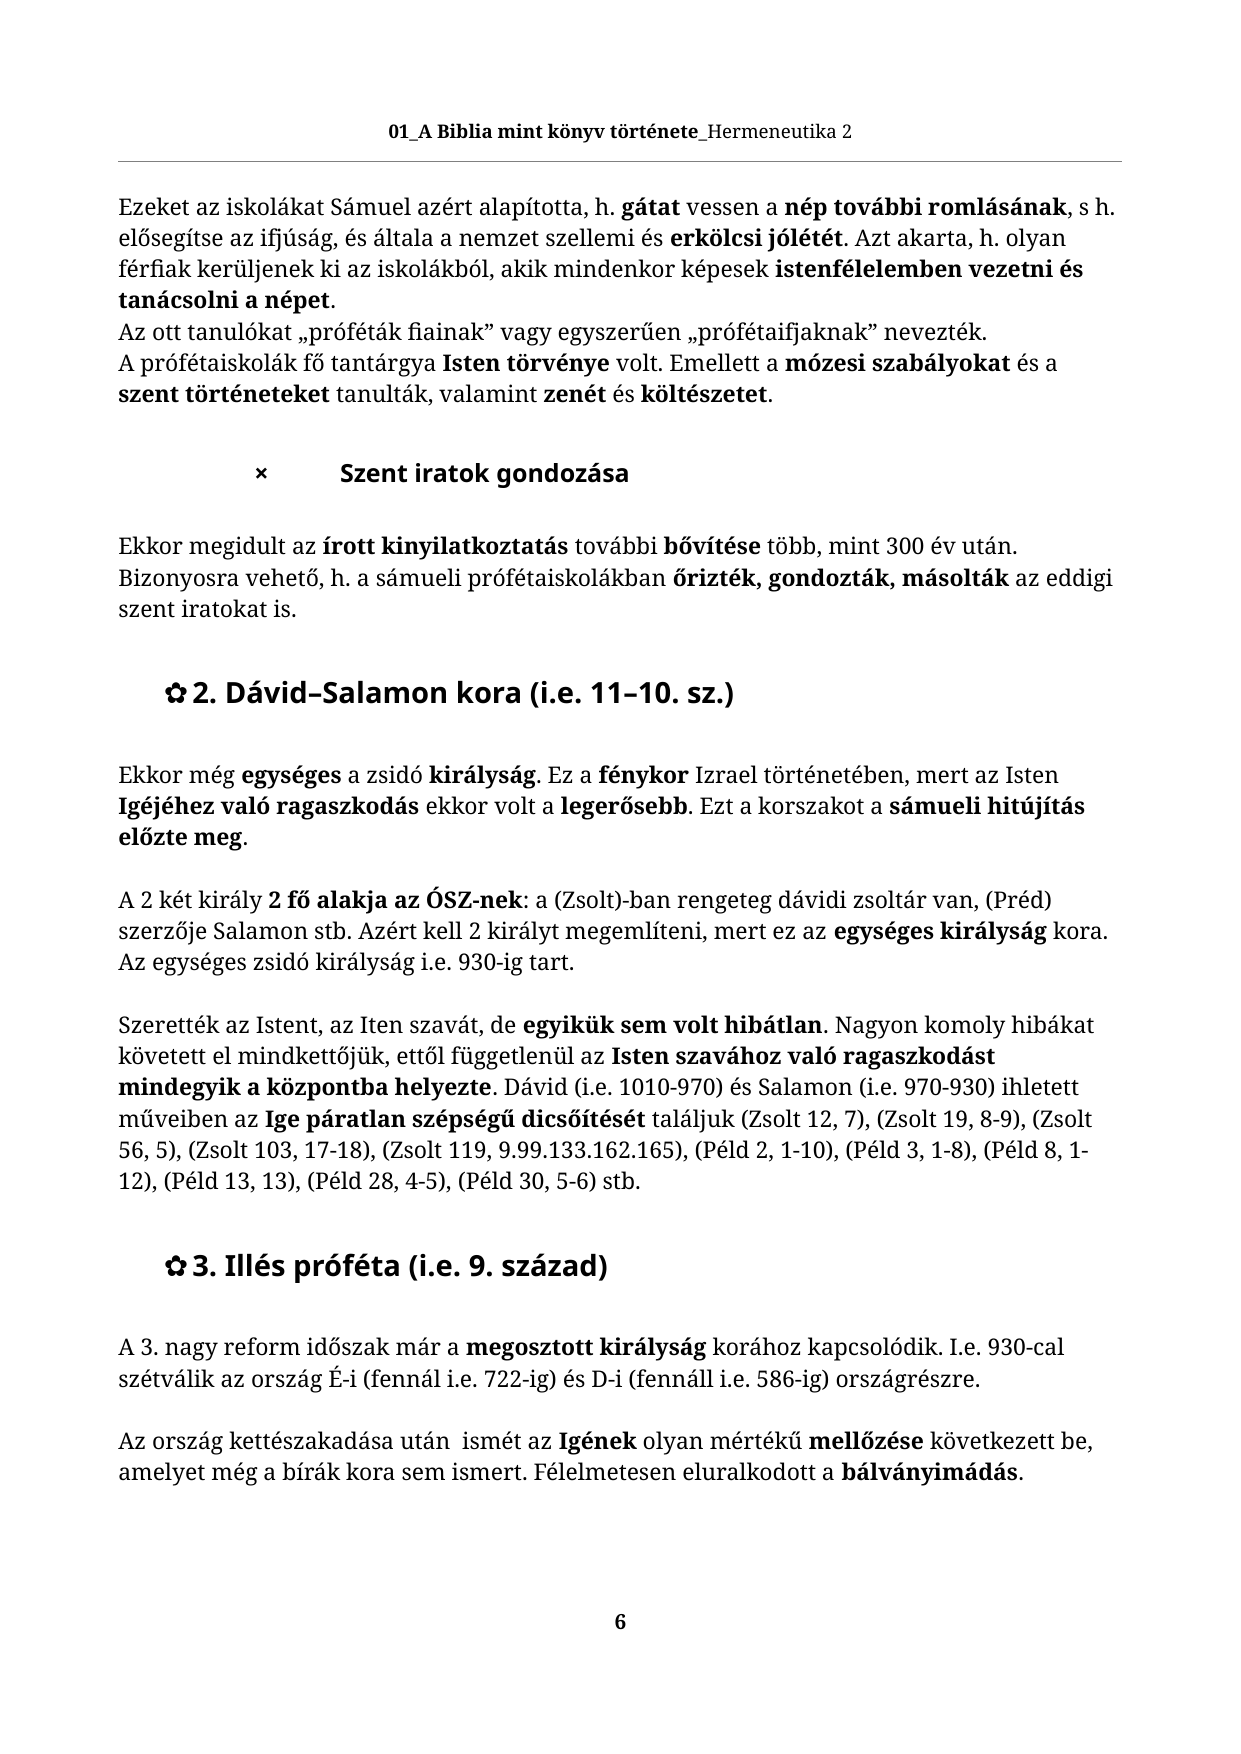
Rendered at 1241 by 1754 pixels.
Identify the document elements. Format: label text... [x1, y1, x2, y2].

subtitle 2. Dávid–Salamon kora (i.e. 11–10. sz.) [118, 673, 1122, 712]
text Ezeket az iskolákat Sámuel azért alapította, h. gátat vessen a nép további romlásának, s h. elősegítse az ifjúság, és általa a nemzet szellemi és erkölcsi jólétét. Azt akarta, h. olyan férfiak kerüljenek ki az iskolákból, akik mindenkor képesek istenfélelemben vezetni és tanácsolni a népet. [118, 191, 1122, 316]
text Ekkor megidult az írott kinyilatkoztatás további bővítése több, mint 300 év után. Bizonyosra vehető, h. a sámueli prófétaiskolákban őrizték, gondozták, másolták az eddigi szent iratokat is. [118, 530, 1122, 624]
text Szerették az Istent, az Iten szavát, de egyikük sem volt hibátlan. Nagyon komoly hibákat követett el mindkettőjük, ettől függetlenül az Isten szavához való ragaszkodást mindegyik a központba helyezte. Dávid (i.e. 1010-970) és Salamon (i.e. 970-930) ihletett műveiben az Ige páratlan szépségű dicsőítését találjuk (Zsolt 12, 7), (Zsolt 19, 8-9), (Zsolt 56, 5), (Zsolt 103, 17-18), (Zsolt 119, 9.99.133.162.165), (Péld 2, 1-10), (Péld 3, 1-8), (Péld 8, 1-12), (Péld 13, 13), (Péld 28, 4-5), (Péld 30, 5-6) stb. [118, 1009, 1122, 1196]
subtitle 3. Illés próféta (i.e. 9. század) [118, 1245, 1122, 1285]
text Ekkor még egységes a zsidó királyság. Ez a fénykor Izrael történetében, mert az Isten Igéjéhez való ragaszkodás ekkor volt a legerősebb. Ezt a korszakot a sámueli hitújítás előzte meg. [118, 759, 1122, 853]
text Az ott tanulókat „próféták fiainak” vagy egyszerűen „prófétaifjaknak” nevezték. [118, 316, 1122, 347]
subtitle Szent iratok gondozása [118, 456, 1122, 490]
text A prófétaiskolák fő tantárgya Isten törvénye volt. Emellett a mózesi szabályokat és a szent történeteket tanulták, valamint zenét és költészetet. [118, 347, 1122, 409]
text Az ország kettészakadása után ismét az Igének olyan mértékű mellőzése következett be, amelyet még a bírák kora sem ismert. Félelmetesen eluralkodott a bálványimádás. [118, 1425, 1122, 1487]
text A 2 két király 2 fő alakja az ÓSZ-nek: a (Zsolt)-ban rengeteg dávidi zsoltár van, (Préd) szerzője Salamon stb. Azért kell 2 királyt megemlíteni, mert ez az egységes királyság kora. Az egységes zsidó királyság i.e. 930-ig tart. [118, 884, 1122, 978]
text A 3. nagy reform időszak már a megosztott királyság korához kapcsolódik. I.e. 930-cal szétválik az ország É-i (fennál i.e. 722-ig) és D-i (fennáll i.e. 586-ig) országrészre. [118, 1331, 1122, 1394]
